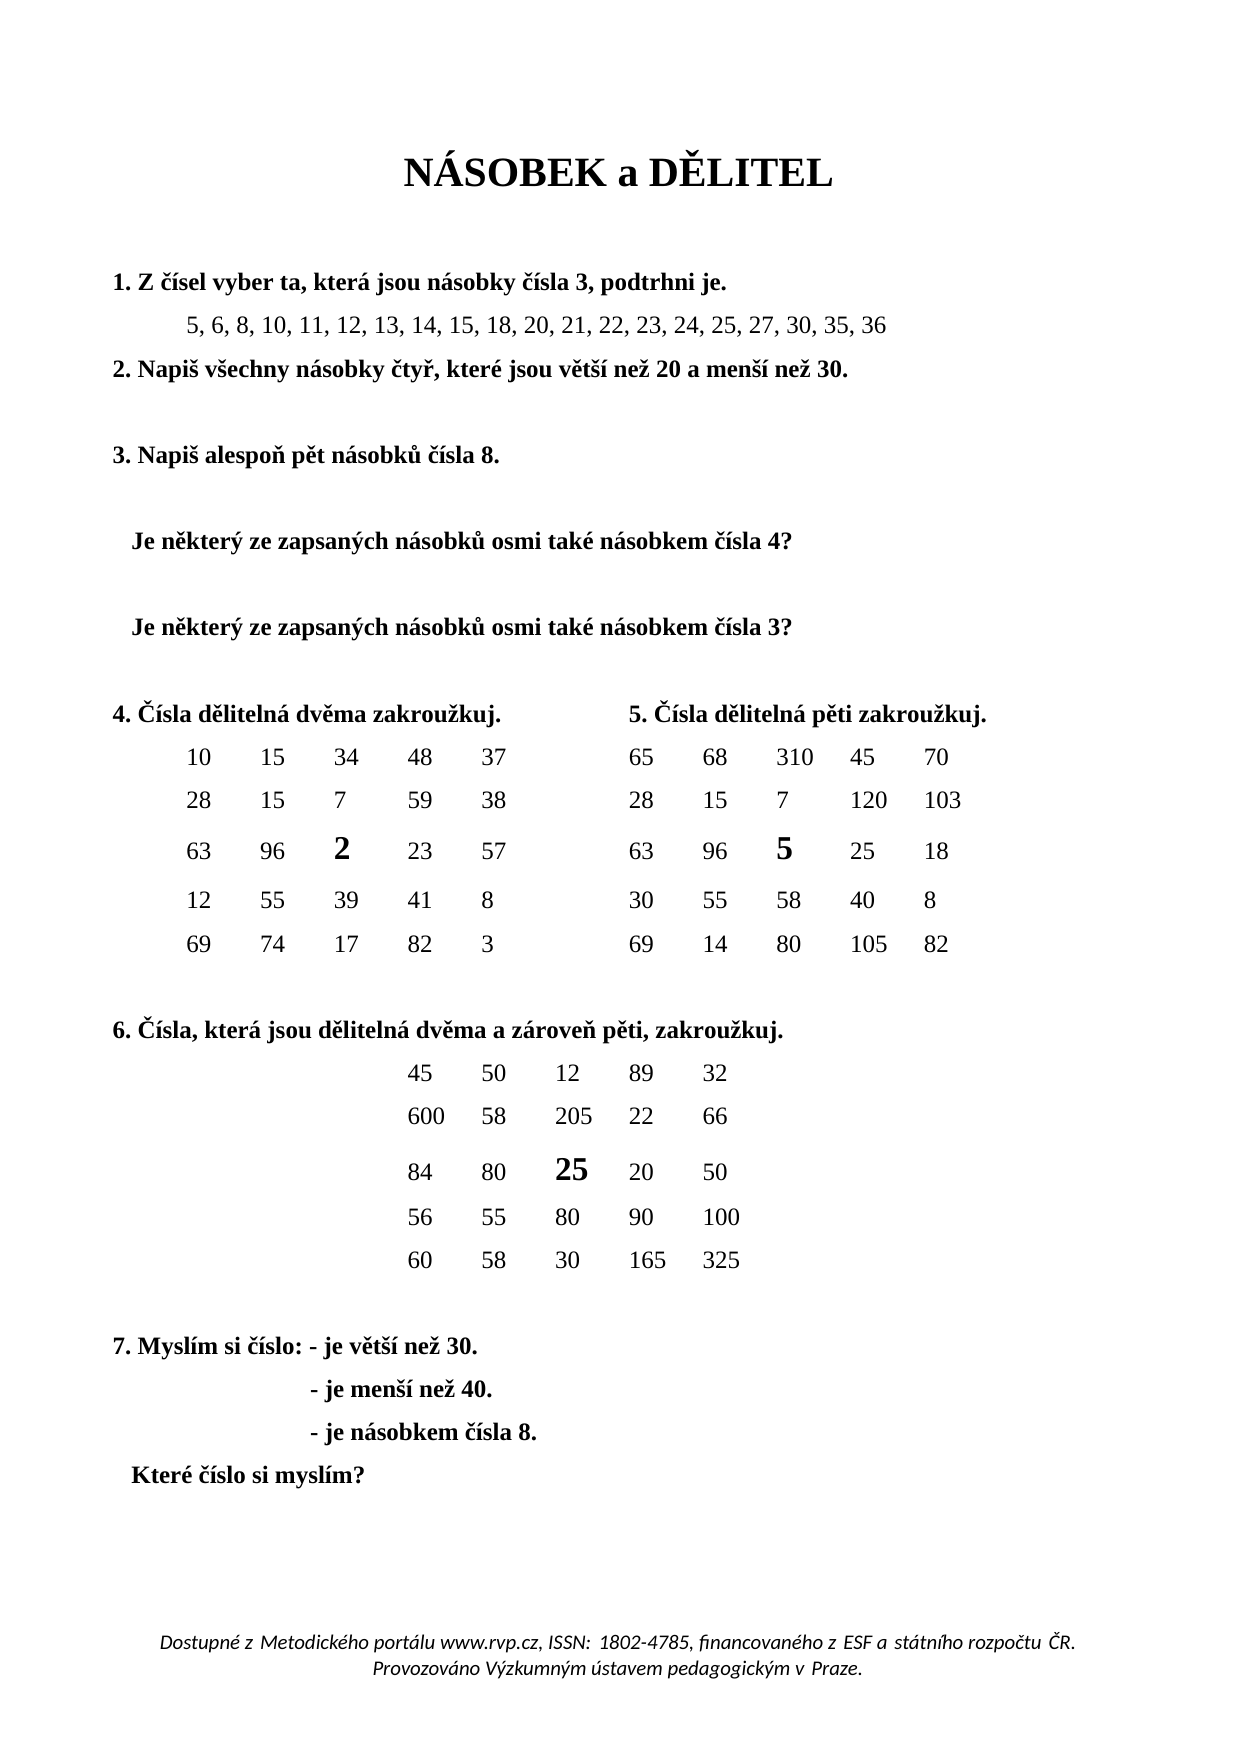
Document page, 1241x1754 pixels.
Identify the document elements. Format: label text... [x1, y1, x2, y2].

text 28 15 7 59 38 28 15 7 120 103 [112, 785, 1125, 814]
text 45 50 12 89 32 [112, 1058, 1125, 1087]
text NÁSOBEK a DĚLITEL [112, 148, 1125, 196]
text Je některý ze zapsaných násobků osmi také násobkem čísla 4? [112, 526, 1125, 555]
text - je menší než 40. [112, 1374, 1125, 1403]
text 4. Čísla dělitelná dvěma zakroužkuj. 5. Čísla dělitelná pěti zakroužkuj. [112, 699, 1125, 727]
text - je násobkem čísla 8. [112, 1417, 1125, 1446]
text 7. Myslím si číslo: - je větší než 30. [112, 1331, 1125, 1360]
text 2. Napiš všechny násobky čtyř, které jsou větší než 20 a menší než 30. [112, 354, 1125, 382]
text 69 74 17 82 3 69 14 80 105 82 [112, 929, 1125, 957]
text 1. Z čísel vyber ta, která jsou násobky čísla 3, podtrhni je. [112, 267, 1125, 296]
text Které číslo si myslím? [112, 1461, 1125, 1489]
text 3. Napiš alespoň pět násobků čísla 8. [112, 440, 1125, 469]
text 12 55 39 41 8 30 55 58 40 8 [112, 886, 1125, 914]
text 10 15 34 48 37 65 68 310 45 70 [112, 742, 1125, 771]
text 63 96 2 23 57 63 96 5 25 18 [112, 828, 1125, 866]
text Je některý ze zapsaných násobků osmi také násobkem čísla 3? [112, 612, 1125, 641]
text 600 58 205 22 66 84 80 25 20 50 56 55 80 90 100 60 58 30 165 325 [112, 1101, 1125, 1274]
text 5, 6, 8, 10, 11, 12, 13, 14, 15, 18, 20, 21, 22, 23, 24, 25, 27, 30, 35, 36 [112, 311, 1125, 339]
text 6. Čísla, která jsou dělitelná dvěma a zároveň pěti, zakroužkuj. [112, 1015, 1125, 1044]
